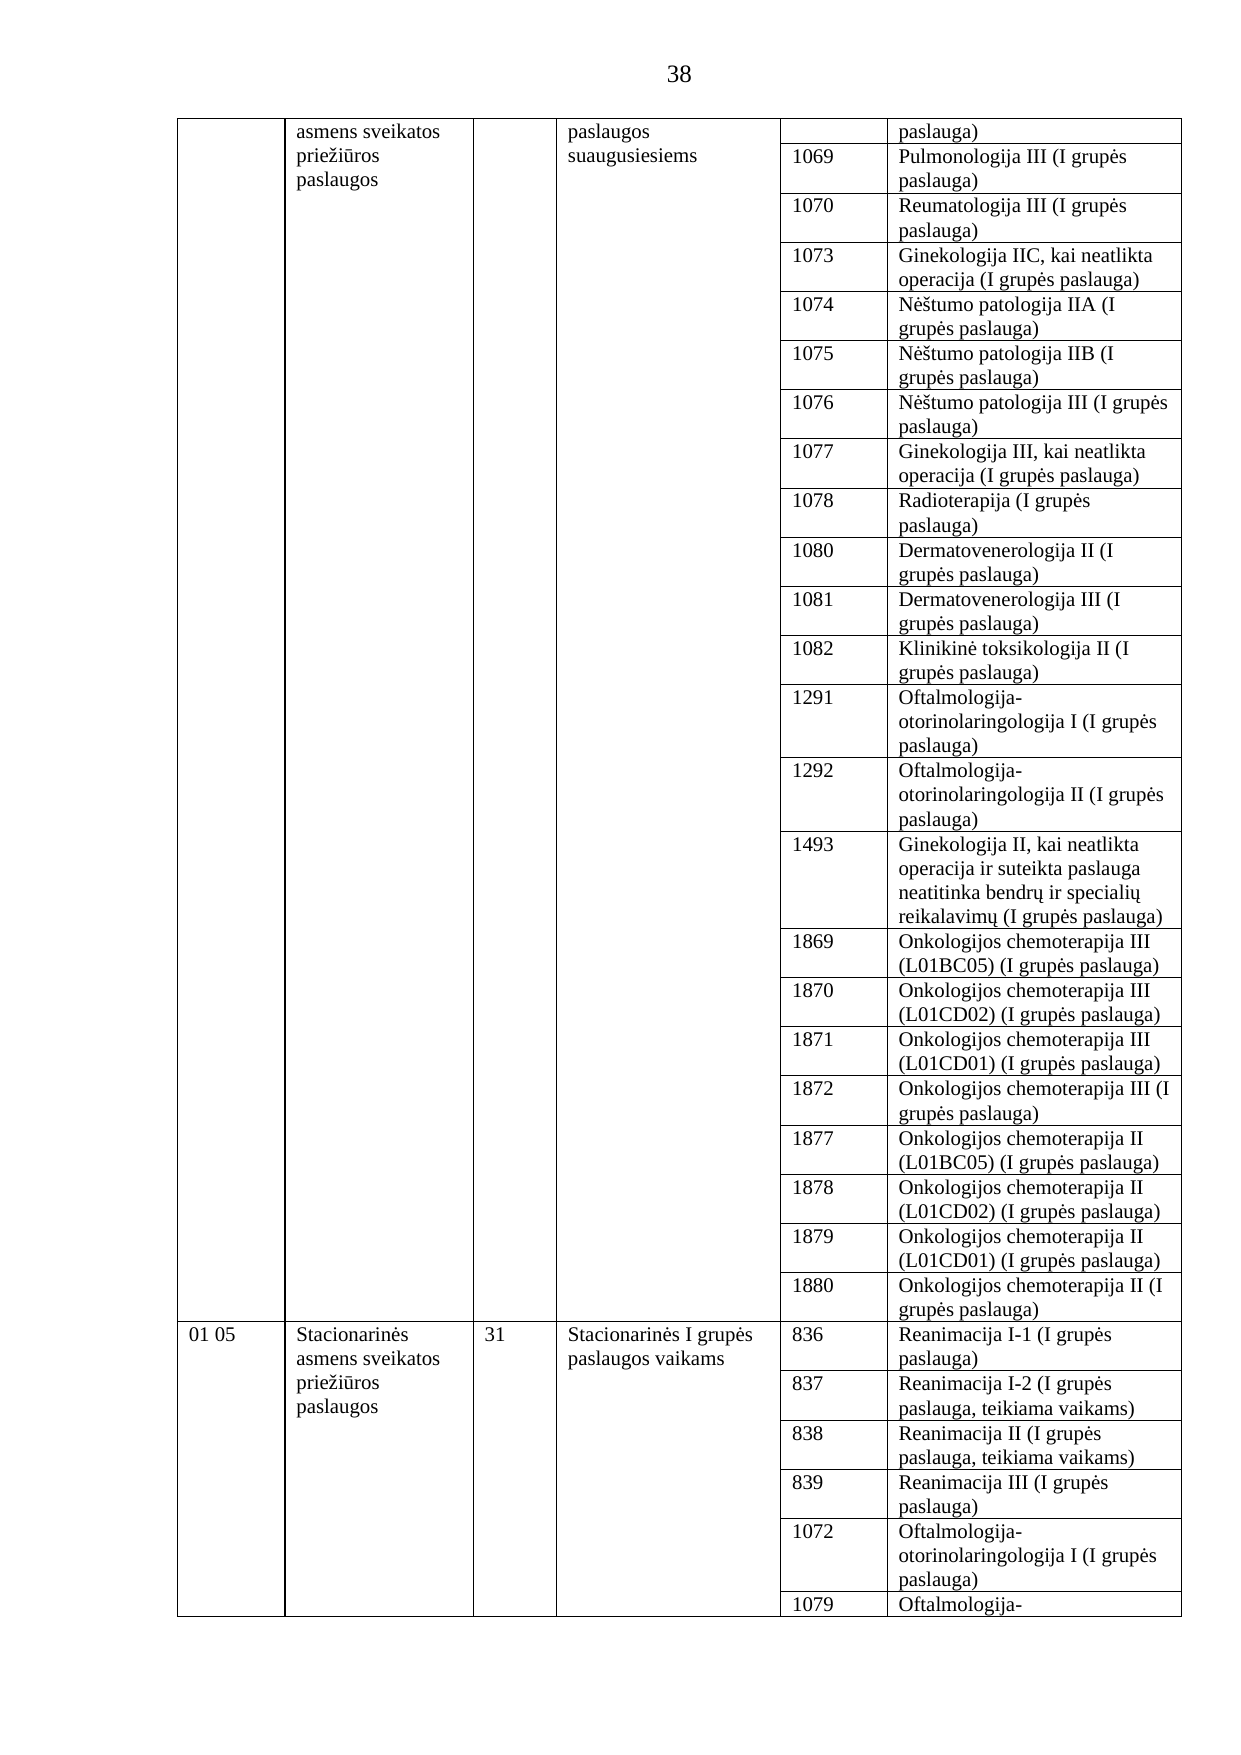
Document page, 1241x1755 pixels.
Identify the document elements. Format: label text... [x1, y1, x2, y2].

table_cell Onkologijos chemoterapija III (L01BC05) (I grupės paslauga) [888, 929, 1181, 977]
table_cell Onkologijos chemoterapija II (L01CD02) (I grupės paslauga) [888, 1175, 1181, 1223]
table_cell Onkologijos chemoterapija III (L01CD01) (I grupės paslauga) [888, 1027, 1181, 1075]
table_cell 1081 [781, 587, 887, 635]
table_cell [781, 119, 887, 143]
table_cell Stacionarinės asmens sveikatos priežiūros paslaugos [286, 1322, 473, 1616]
table_cell Oftalmologija- [888, 1592, 1181, 1616]
table_cell 1075 [781, 341, 887, 389]
table_cell 1880 [781, 1273, 887, 1321]
table_cell 838 [781, 1421, 887, 1469]
table_cell 837 [781, 1371, 887, 1419]
table_cell 1291 [781, 685, 887, 757]
table_cell 1074 [781, 292, 887, 340]
table_cell 1077 [781, 439, 887, 487]
table_cell Reanimacija II (I grupės paslauga, teikiama vaikams) [888, 1421, 1181, 1469]
table_cell Oftalmologija-otorinolaringologija II (I grupės paslauga) [888, 758, 1181, 831]
table_cell Onkologijos chemoterapija III (I grupės paslauga) [888, 1076, 1181, 1124]
table_cell Onkologijos chemoterapija II (L01BC05) (I grupės paslauga) [888, 1126, 1181, 1174]
table_cell 839 [781, 1470, 887, 1518]
table_cell asmens sveikatos priežiūros paslaugos [286, 119, 473, 1321]
table_cell Onkologijos chemoterapija II (L01CD01) (I grupės paslauga) [888, 1224, 1181, 1272]
table_cell 1080 [781, 538, 887, 586]
table_cell Onkologijos chemoterapija II (I grupės paslauga) [888, 1273, 1181, 1321]
table_cell Nėštumo patologija IIA (I grupės paslauga) [888, 292, 1181, 340]
table_cell Reumatologija III (I grupės paslauga) [888, 194, 1181, 242]
table_cell Dermatovenerologija III (I grupės paslauga) [888, 587, 1181, 635]
table_cell paslaugos suaugusiesiems [557, 119, 780, 1321]
table_cell 1878 [781, 1175, 887, 1223]
table_cell 1877 [781, 1126, 887, 1174]
table_cell 1070 [781, 194, 887, 242]
table_cell 1292 [781, 758, 887, 831]
table_cell [178, 119, 284, 1321]
table_cell Ginekologija III, kai neatlikta operacija (I grupės paslauga) [888, 439, 1181, 487]
table_cell Ginekologija IIC, kai neatlikta operacija (I grupės paslauga) [888, 243, 1181, 291]
table_cell 1072 [781, 1519, 887, 1591]
table_cell 836 [781, 1322, 887, 1370]
table_cell Ginekologija II, kai neatlikta operacija ir suteikta paslauga neatitinka bendrų ir specialių reikalavimų (I grupės paslauga) [888, 832, 1181, 928]
table_cell 1078 [781, 489, 887, 537]
table_cell Nėštumo patologija IIB (I grupės paslauga) [888, 341, 1181, 389]
table_cell Reanimacija III (I grupės paslauga) [888, 1470, 1181, 1518]
table_cell 1871 [781, 1027, 887, 1075]
table_cell [474, 119, 556, 1321]
table_cell paslauga) [888, 119, 1181, 143]
table_cell 31 [474, 1322, 556, 1616]
table_cell 1869 [781, 929, 887, 977]
table_cell 1079 [781, 1592, 887, 1616]
table_cell 1493 [781, 832, 887, 928]
table_cell 1069 [781, 144, 887, 192]
table_cell Oftalmologija-otorinolaringologija I (I grupės paslauga) [888, 685, 1181, 757]
table_cell Pulmonologija III (I grupės paslauga) [888, 144, 1181, 192]
table_cell Nėštumo patologija III (I grupės paslauga) [888, 390, 1181, 438]
table_cell Oftalmologija-otorinolaringologija I (I grupės paslauga) [888, 1519, 1181, 1591]
table_cell Reanimacija I-2 (I grupės paslauga, teikiama vaikams) [888, 1371, 1181, 1419]
table_cell 1870 [781, 978, 887, 1026]
table_cell Onkologijos chemoterapija III (L01CD02) (I grupės paslauga) [888, 978, 1181, 1026]
table_cell Dermatovenerologija II (I grupės paslauga) [888, 538, 1181, 586]
table_cell 01 05 [178, 1322, 284, 1616]
table_cell 1879 [781, 1224, 887, 1272]
table_cell Radioterapija (I grupės paslauga) [888, 489, 1181, 537]
table_cell Stacionarinės I grupės paslaugos vaikams [557, 1322, 780, 1616]
table_cell 1082 [781, 636, 887, 684]
table_cell Klinikinė toksikologija II (I grupės paslauga) [888, 636, 1181, 684]
table_cell 1073 [781, 243, 887, 291]
table_cell 1076 [781, 390, 887, 438]
table_cell Reanimacija I-1 (I grupės paslauga) [888, 1322, 1181, 1370]
table_cell 1872 [781, 1076, 887, 1124]
